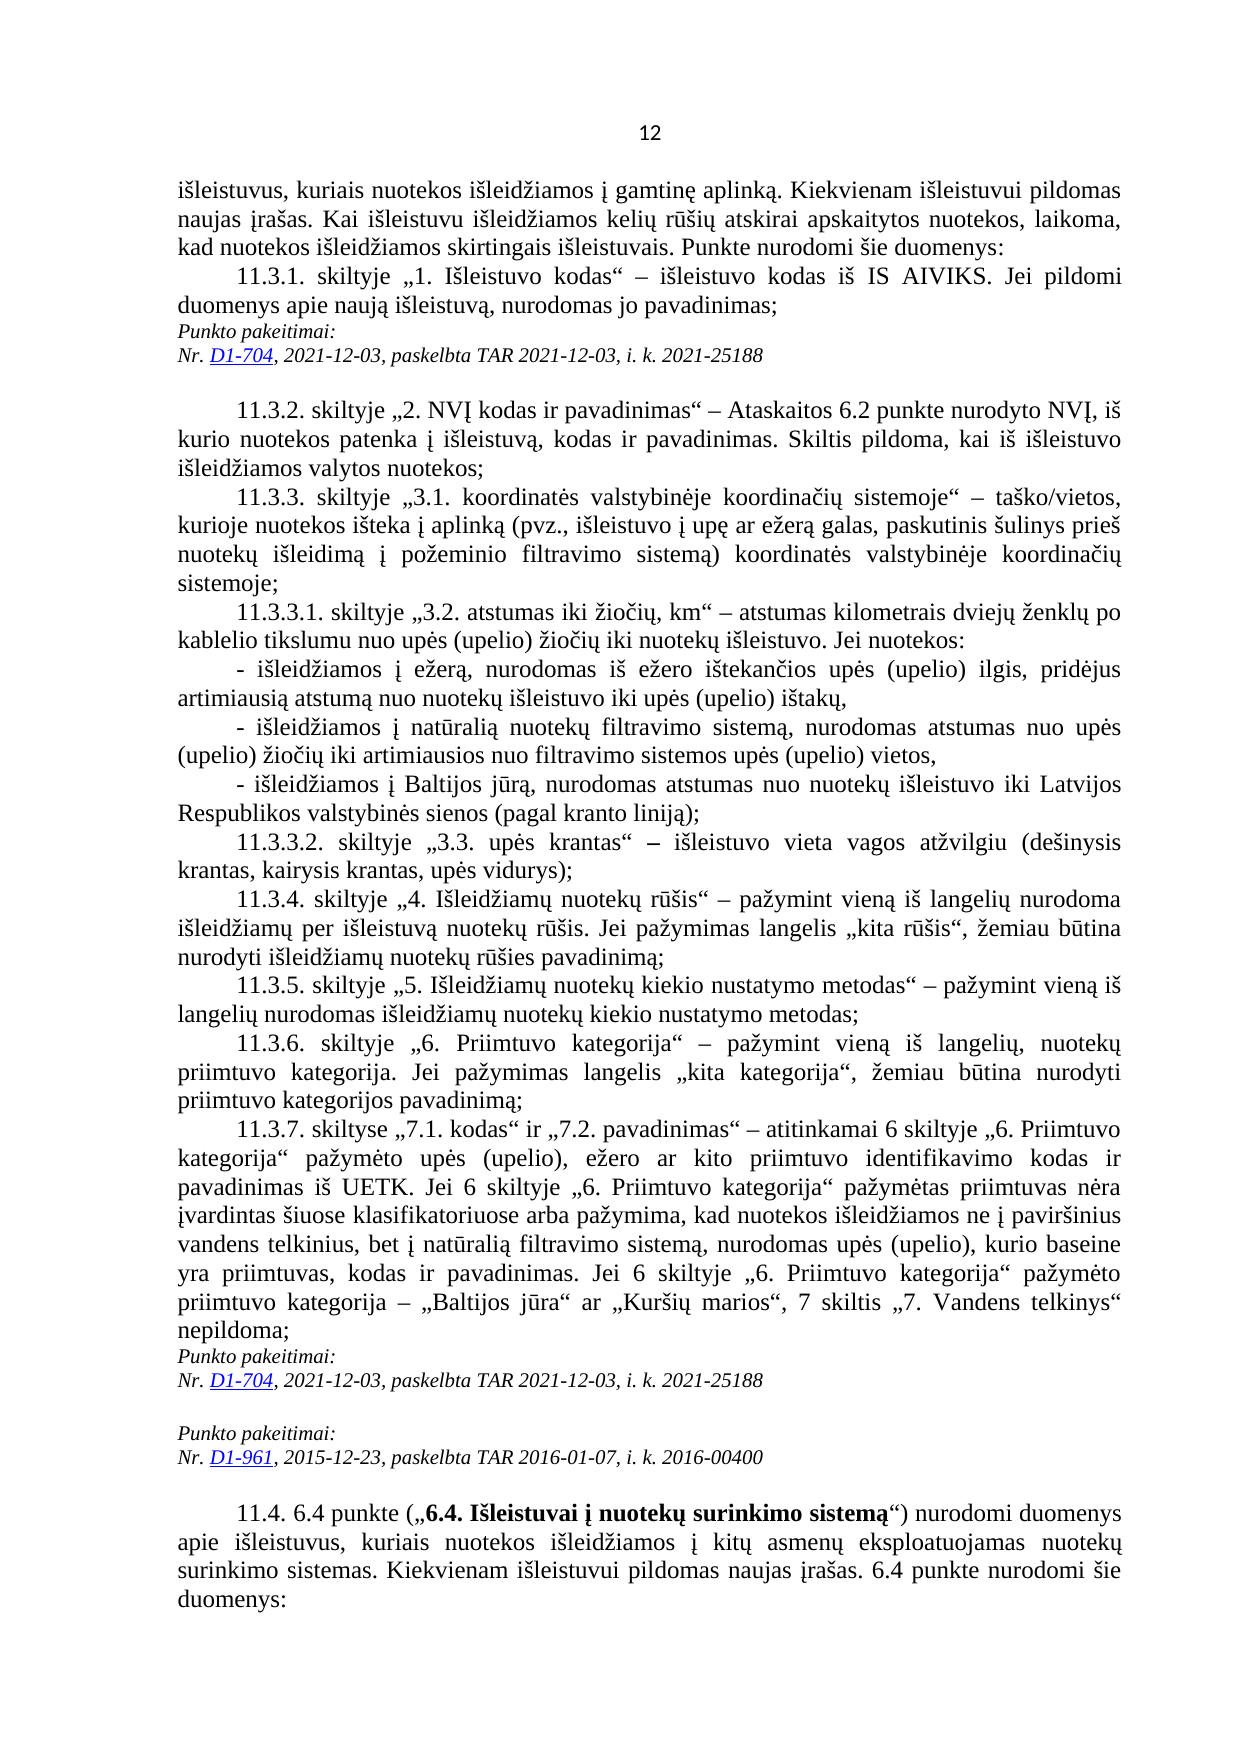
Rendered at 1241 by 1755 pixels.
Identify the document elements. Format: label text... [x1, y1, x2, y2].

text 11.4. 6.4 punkte („6.4. Išleistuvai į nuotekų surinkimo sistemą“) nurodomi duomenys apie išleistuvus, kuriais nuotekos išleidžiamos į kitų asmenų eksploatuojamas nuotekų surinkimo sistemas. Kiekvienam išleistuvui pildomas naujas įrašas. 6.4 punkte nurodomi šie duomenys: [177, 1498, 1122, 1613]
text 11.3.3.1. skiltyje „3.2. atstumas iki žiočių, km“ – atstumas kilometrais dviejų ženklų po kablelio tikslumu nuo upės (upelio) žiočių iki nuotekų išleistuvo. Jei nuotekos: [177, 597, 1122, 654]
text Punkto pakeitimai: [177, 1344, 1122, 1368]
text - išleidžiamos į Baltijos jūrą, nurodomas atstumas nuo nuotekų išleistuvo iki Latvijos Respublikos valstybinės sienos (pagal kranto liniją); [177, 769, 1122, 827]
text - išleidžiamos į natūralią nuotekų filtravimo sistemą, nurodomas atstumas nuo upės (upelio) žiočių iki artimiausios nuo filtravimo sistemos upės (upelio) vietos, [177, 712, 1122, 769]
text 11.3.3. skiltyje „3.1. koordinatės valstybinėje koordinačių sistemoje“ – taško/vietos, kurioje nuotekos išteka į aplinką (pvz., išleistuvo į upę ar ežerą galas, paskutinis šulinys prieš nuotekų išleidimą į požeminio filtravimo sistemą) koordinatės valstybinėje koordinačių sistemoje; [177, 482, 1122, 597]
text Nr. D1-961, 2015-12-23, paskelbta TAR 2016-01-07, i. k. 2016-00400 [177, 1445, 1122, 1469]
text 11.3.3.2. skiltyje „3.3. upės krantas“ – išleistuvo vieta vagos atžvilgiu (dešinysis krantas, kairysis krantas, upės vidurys); [177, 827, 1122, 884]
text 11.3.4. skiltyje „4. Išleidžiamų nuotekų rūšis“ – pažymint vieną iš langelių nurodoma išleidžiamų per išleistuvą nuotekų rūšis. Jei pažymimas langelis „kita rūšis“, žemiau būtina nurodyti išleidžiamų nuotekų rūšies pavadinimą; [177, 884, 1122, 971]
text Punkto pakeitimai: [177, 1421, 1122, 1445]
text - išleidžiamos į ežerą, nurodomas iš ežero ištekančios upės (upelio) ilgis, pridėjus artimiausią atstumą nuo nuotekų išleistuvo iki upės (upelio) ištakų, [177, 654, 1122, 712]
text išleistuvus, kuriais nuotekos išleidžiamos į gamtinę aplinką. Kiekvienam išleistuvui pildomas naujas įrašas. Kai išleistuvu išleidžiamos kelių rūšių atskirai apskaitytos nuotekos, laikoma, kad nuotekos išleidžiamos skirtingais išleistuvais. Punkte nurodomi šie duomenys: [177, 175, 1122, 261]
text Punkto pakeitimai: [177, 319, 1122, 343]
text Nr. D1-704, 2021-12-03, paskelbta TAR 2021-12-03, i. k. 2021-25188 [177, 343, 1122, 367]
text 11.3.6. skiltyje „6. Priimtuvo kategorija“ – pažymint vieną iš langelių, nuotekų priimtuvo kategorija. Jei pažymimas langelis „kita kategorija“, žemiau būtina nurodyti priimtuvo kategorijos pavadinimą; [177, 1028, 1122, 1114]
text Nr. D1-704, 2021-12-03, paskelbta TAR 2021-12-03, i. k. 2021-25188 [177, 1368, 1122, 1392]
text 11.3.7. skiltyse „7.1. kodas“ ir „7.2. pavadinimas“ – atitinkamai 6 skiltyje „6. Priimtuvo kategorija“ pažymėto upės (upelio), ežero ar kito priimtuvo identifikavimo kodas ir pavadinimas iš UETK. Jei 6 skiltyje „6. Priimtuvo kategorija“ pažymėtas priimtuvas nėra įvardintas šiuose klasifikatoriuose arba pažymima, kad nuotekos išleidžiamos ne į paviršinius vandens telkinius, bet į natūralią filtravimo sistemą, nurodomas upės (upelio), kurio baseine yra priimtuvas, kodas ir pavadinimas. Jei 6 skiltyje „6. Priimtuvo kategorija“ pažymėto priimtuvo kategorija – „Baltijos jūra“ ar „Kuršių marios“, 7 skiltis „7. Vandens telkinys“ nepildoma; [177, 1114, 1122, 1344]
text 11.3.1. skiltyje „1. Išleistuvo kodas“ – išleistuvo kodas iš IS AIVIKS. Jei pildomi duomenys apie naują išleistuvą, nurodomas jo pavadinimas; [177, 261, 1122, 319]
text 11.3.2. skiltyje „2. NVĮ kodas ir pavadinimas“ – Ataskaitos 6.2 punkte nurodyto NVĮ, iš kurio nuotekos patenka į išleistuvą, kodas ir pavadinimas. Skiltis pildoma, kai iš išleistuvo išleidžiamos valytos nuotekos; [177, 396, 1122, 482]
text 11.3.5. skiltyje „5. Išleidžiamų nuotekų kiekio nustatymo metodas“ – pažymint vieną iš langelių nurodomas išleidžiamų nuotekų kiekio nustatymo metodas; [177, 971, 1122, 1028]
